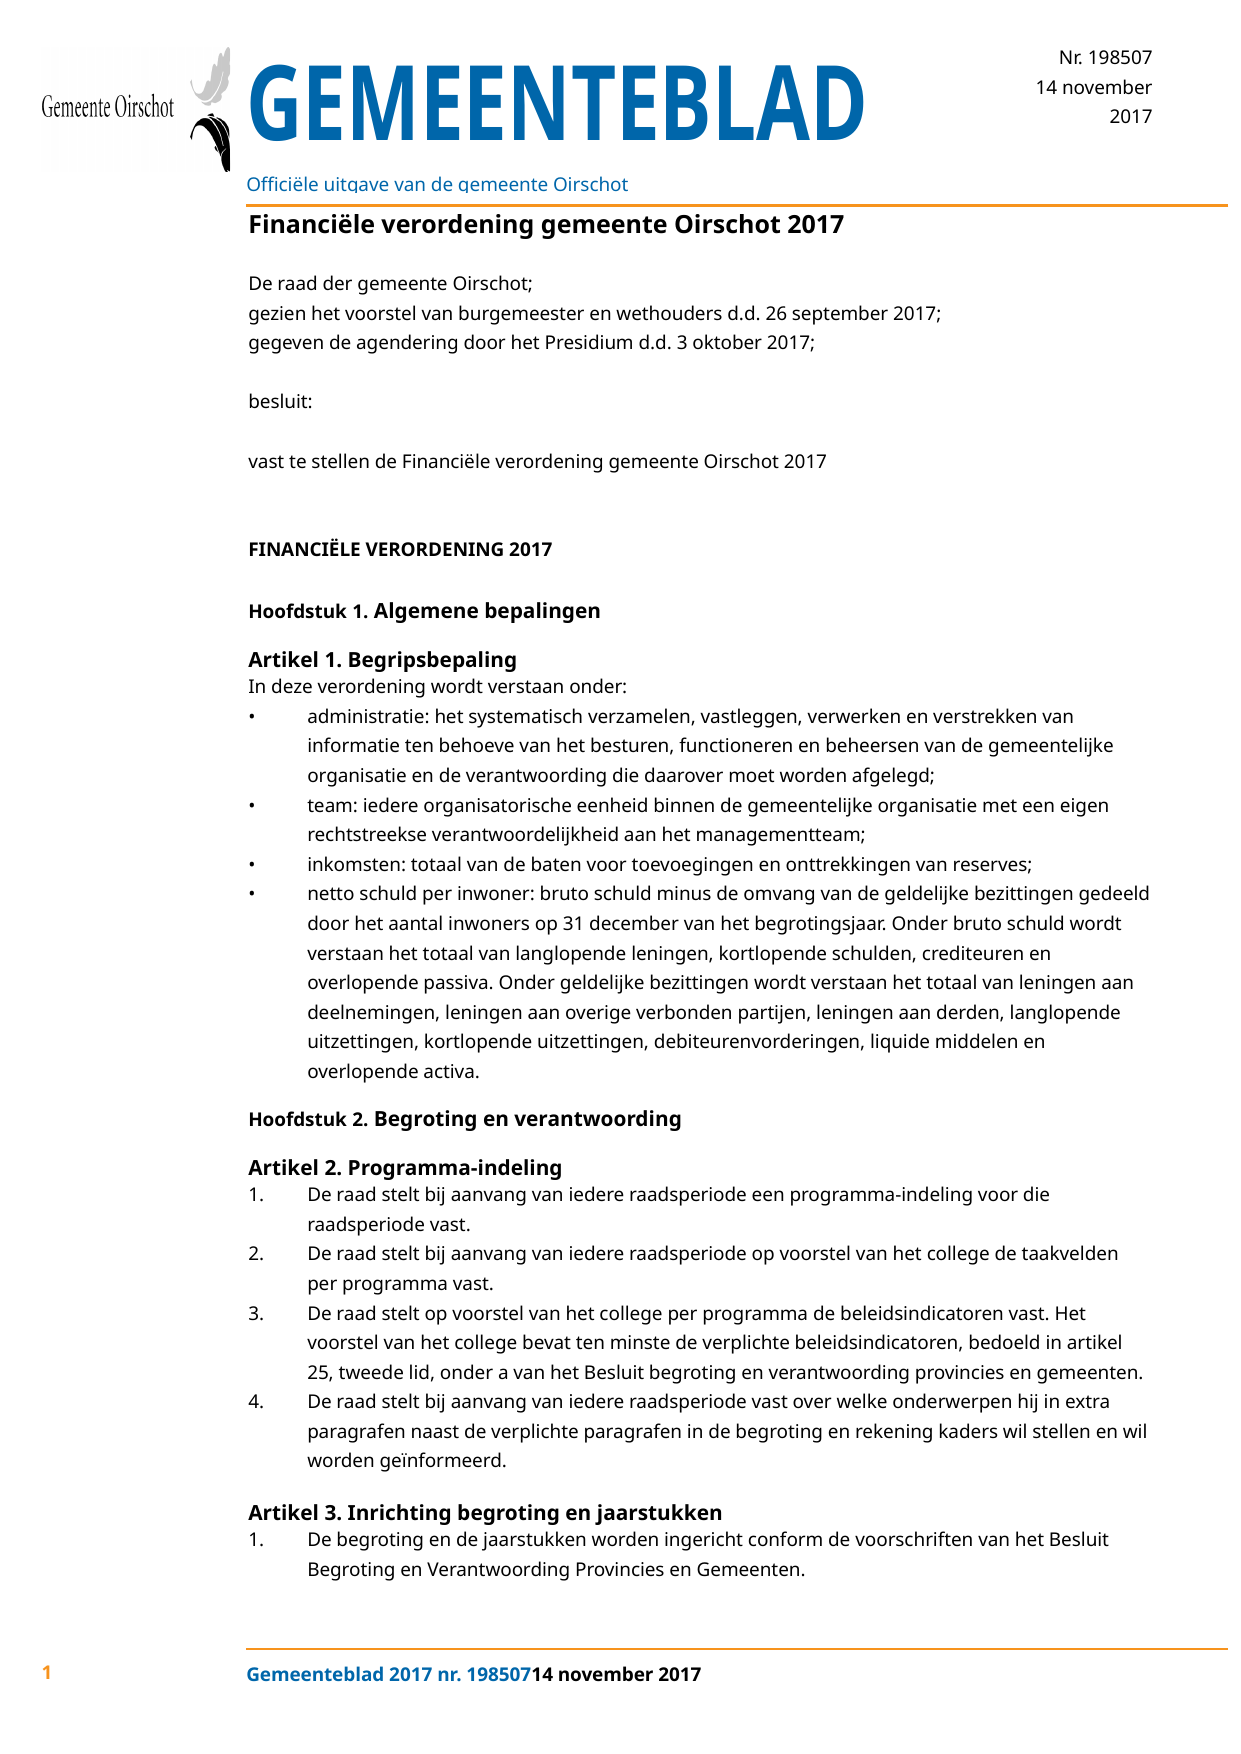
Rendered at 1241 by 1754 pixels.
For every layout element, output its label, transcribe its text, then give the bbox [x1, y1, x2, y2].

list inkomsten: totaal van de baten voor toevoegingen en onttrekkingen van reserves; [248, 851, 1152, 877]
list netto schuld per inwoner: bruto schuld minus de omvang van de geldelijke bezittingen gedeeld door het aantal inwoners op 31 december van het begrotingsjaar. Onder bruto schuld wordt verstaan het totaal van langlopende leningen, kortlopende schulden, crediteuren en overlopende passiva. Onder geldelijke bezittingen wordt verstaan het totaal van leningen aan deelnemingen, leningen aan overige verbonden partijen, leningen aan derden, langlopende uitzettingen, kortlopende uitzettingen, debiteurenvorderingen, liquide middelen en overlopende activa. [248, 881, 1152, 1084]
text In deze verordening wordt verstaan onder: [248, 673, 1152, 699]
text besluit: [248, 389, 1152, 414]
text Artikel 1. Begripsbepaling [248, 645, 1152, 673]
list De raad stelt bij aanvang van iedere raadsperiode een programma-indeling voor die raadsperiode vast. [248, 1181, 1152, 1237]
list administratie: het systematisch verzamelen, vastleggen, verwerken en verstrekken van informatie ten behoeve van het besturen, functioneren en beheersen van de gemeentelijke organisatie en de verantwoording die daarover moet worden afgelegd; [248, 703, 1152, 788]
text Artikel 3. Inrichting begroting en jaarstukken [248, 1498, 1152, 1526]
list De raad stelt op voorstel van het college per programma de beleidsindicatoren vast. Het voorstel van het college bevat ten minste de verplichte beleidsindicatoren, bedoeld in artikel 25, tweede lid, onder a van het Besluit begroting en verantwoording provincies en gemeenten. [248, 1300, 1152, 1384]
text gezien het voorstel van burgemeester en wethouders d.d. 26 september 2017; [248, 300, 1152, 326]
text gegeven de agendering door het Presidium d.d. 3 oktober 2017; [248, 329, 1152, 355]
text De raad der gemeente Oirschot; [248, 270, 1152, 296]
picture [41, 47, 231, 172]
text FINANCIËLE VERORDENING 2017 [248, 537, 1152, 562]
list De raad stelt bij aanvang van iedere raadsperiode vast over welke onderwerpen hij in extra paragrafen naast de verplichte paragrafen in de begroting en rekening kaders wil stellen en wil worden geïnformeerd. [248, 1388, 1152, 1473]
text Artikel 2. Programma-indeling [248, 1153, 1152, 1181]
text Hoofdstuk 1. Algemene bepalingen [248, 596, 1152, 624]
list De raad stelt bij aanvang van iedere raadsperiode op voorstel van het college de taakvelden per programma vast. [248, 1241, 1152, 1296]
text vast te stellen de Financiële verordening gemeente Oirschot 2017 [248, 448, 1152, 473]
text Financiële verordening gemeente Oirschot 2017 [248, 207, 1152, 241]
list De begroting en de jaarstukken worden ingericht conform de voorschriften van het Besluit Begroting en Verantwoording Provincies en Gemeenten. [248, 1526, 1152, 1582]
list team: iedere organisatorische eenheid binnen de gemeentelijke organisatie met een eigen rechtstreekse verantwoordelijkheid aan het managementteam; [248, 792, 1152, 847]
text Hoofdstuk 2. Begroting en verantwoording [248, 1104, 1152, 1132]
